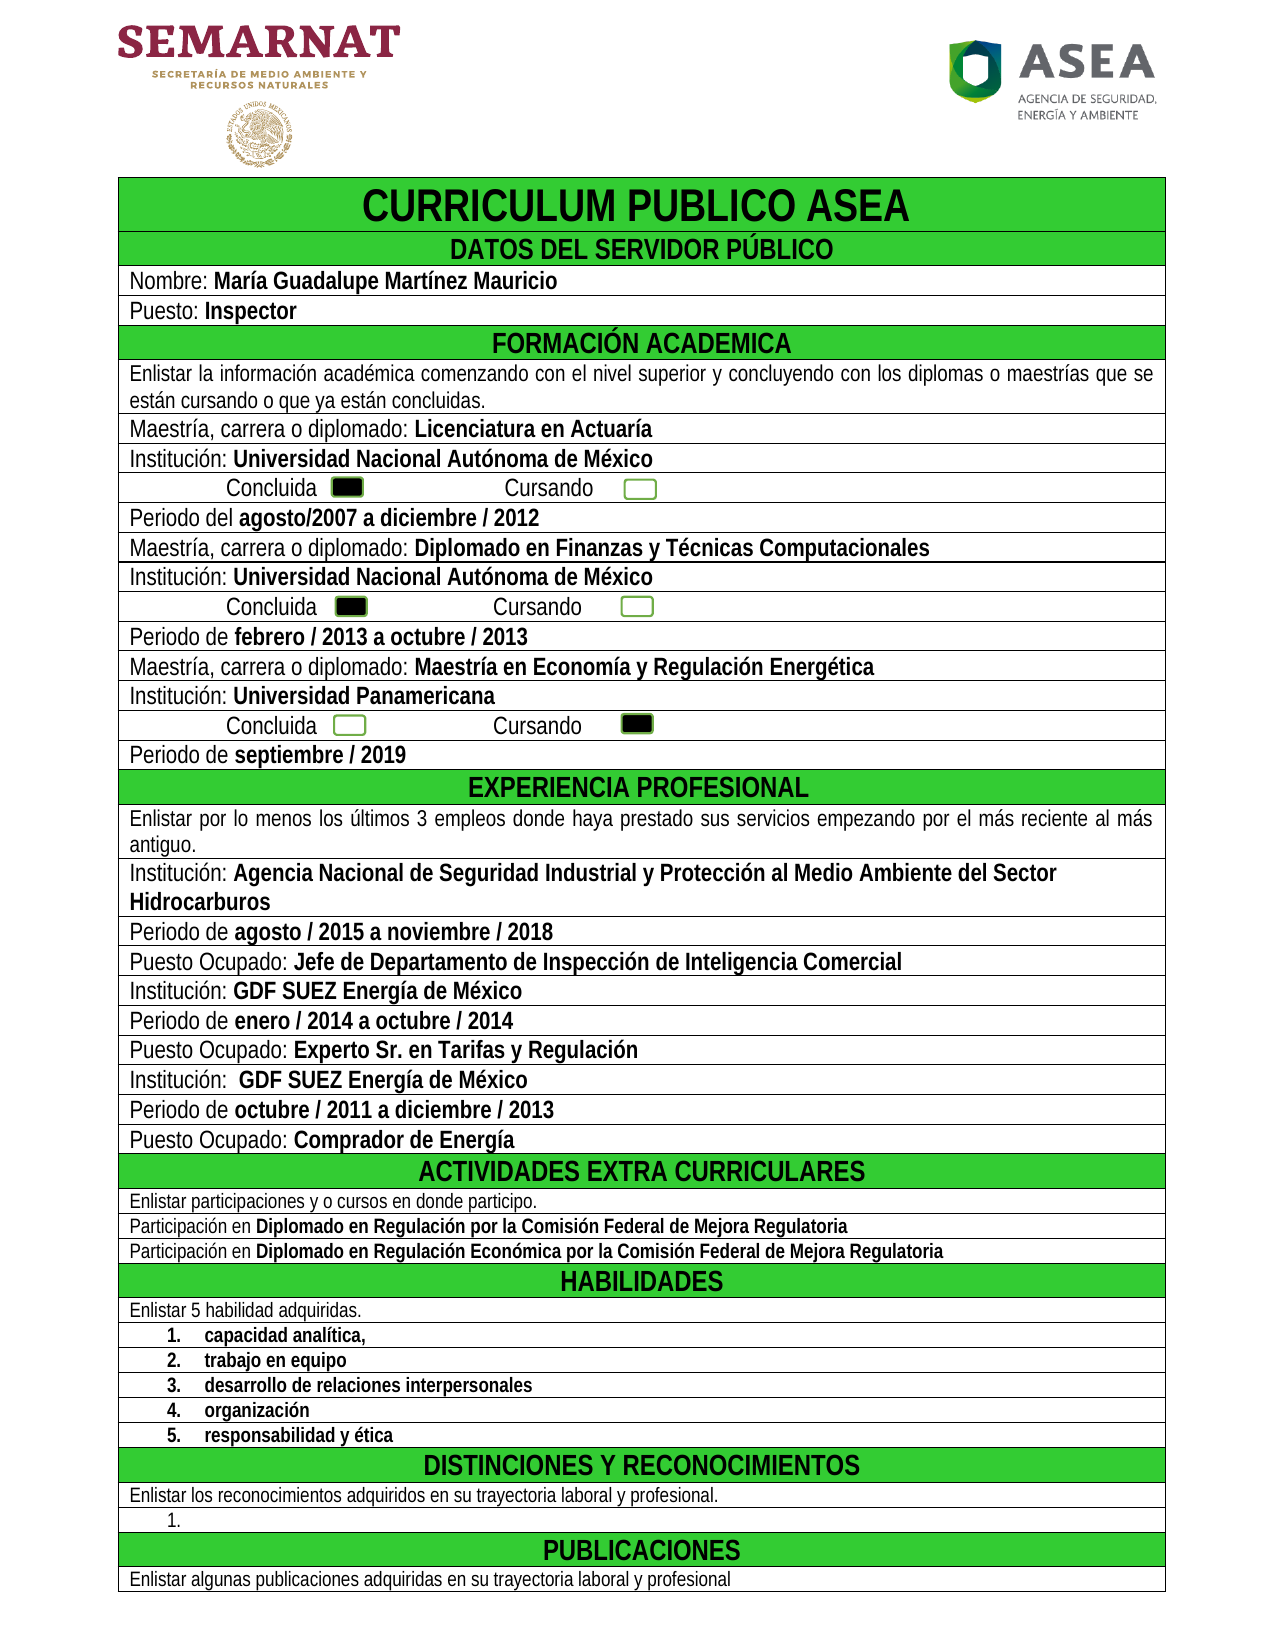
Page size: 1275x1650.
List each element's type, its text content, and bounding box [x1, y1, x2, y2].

table_header CURRICULUM PUBLICO ASEA [119, 178, 1165, 231]
table_cell Periodo del agosto/2007 a diciembre / 2012 [119, 503, 1165, 532]
table_cell Periodo de agosto / 2015 a noviembre / 2018 [119, 917, 1165, 945]
table_cell EXPERIENCIA PROFESIONAL [119, 770, 1165, 804]
table_cell Nombre: María Guadalupe Martínez Mauricio [119, 266, 1165, 295]
table_cell Institución: Universidad Nacional Autónoma de México [119, 563, 1165, 591]
table_cell Periodo de febrero / 2013 a octubre / 2013 [119, 622, 1165, 650]
table_cell DISTINCIONES Y RECONOCIMIENTOS [119, 1448, 1165, 1482]
table_cell Institución: GDF SUEZ Energía de México [119, 976, 1165, 1005]
table_cell PUBLICACIONES [119, 1533, 1165, 1566]
table_cell trabajo en equipo [119, 1348, 1165, 1372]
table_cell Maestría, carrera o diplomado: Licenciatura en Actuaría [119, 414, 1165, 443]
table_cell Puesto: Inspector [119, 296, 1165, 325]
table_cell Participación en Diplomado en Regulación por la Comisión Federal de Mejora Regulatoria [119, 1214, 1165, 1238]
table_cell Institución: Universidad Panamericana [119, 681, 1165, 710]
table_cell Participación en Diplomado en Regulación Económica por la Comisión Federal de Mejora Regulatoria [119, 1239, 1165, 1263]
table_cell Maestría, carrera o diplomado: Maestría en Economía y Regulación Energética [119, 651, 1165, 680]
table_cell Concluida Cursando [119, 473, 1165, 502]
table_cell organización [119, 1398, 1165, 1422]
table_cell Enlistar algunas publicaciones adquiridas en su trayectoria laboral y profesional [119, 1567, 1165, 1591]
table_cell responsabilidad y ética [119, 1423, 1165, 1447]
table_cell Concluida Cursando [119, 711, 1165, 739]
table_cell Enlistar participaciones y o cursos en donde participo. [119, 1189, 1165, 1213]
table_cell Institución: GDF SUEZ Energía de México [119, 1065, 1165, 1094]
table_cell HABILIDADES [119, 1264, 1165, 1297]
table_cell FORMACIÓN ACADEMICA [119, 326, 1165, 359]
table_cell capacidad analítica, [119, 1323, 1165, 1347]
table_cell Puesto Ocupado: Jefe de Departamento de Inspección de Inteligencia Comercial [119, 946, 1165, 975]
table_cell Periodo de octubre / 2011 a diciembre / 2013 [119, 1095, 1165, 1123]
table_cell Enlistar 5 habilidad adquiridas. [119, 1298, 1165, 1322]
table_cell Enlistar por lo menos los últimos 3 empleos donde haya prestado sus servicios empezando por el más reciente al más antiguo. [119, 805, 1165, 857]
table_cell Enlistar los reconocimientos adquiridos en su trayectoria laboral y profesional. [119, 1483, 1165, 1507]
table_cell DATOS DEL SERVIDOR PÚBLICO [119, 232, 1165, 265]
table_cell Periodo de septiembre / 2019 [119, 741, 1165, 769]
table_cell Puesto Ocupado: Experto Sr. en Tarifas y Regulación [119, 1036, 1165, 1064]
table_cell Enlistar la información académica comenzando con el nivel superior y concluyendo con los diplomas o maestrías que se están cursando o que ya están concluidas. [119, 360, 1165, 413]
table_cell desarrollo de relaciones interpersonales [119, 1373, 1165, 1397]
table_cell Maestría, carrera o diplomado: Diplomado en Finanzas y Técnicas Computacionales [119, 533, 1165, 561]
table_cell Puesto Ocupado: Comprador de Energía [119, 1125, 1165, 1153]
table_cell Institución: Agencia Nacional de Seguridad Industrial y Protección al Medio Ambiente del Sector Hidrocarburos [119, 859, 1165, 916]
table_cell ACTIVIDADES EXTRA CURRICULARES [119, 1154, 1165, 1188]
table_cell Institución: Universidad Nacional Autónoma de México [119, 444, 1165, 472]
table_cell Concluida Cursando [119, 592, 1165, 621]
table_cell [119, 1508, 1165, 1532]
table_cell Periodo de enero / 2014 a octubre / 2014 [119, 1006, 1165, 1034]
